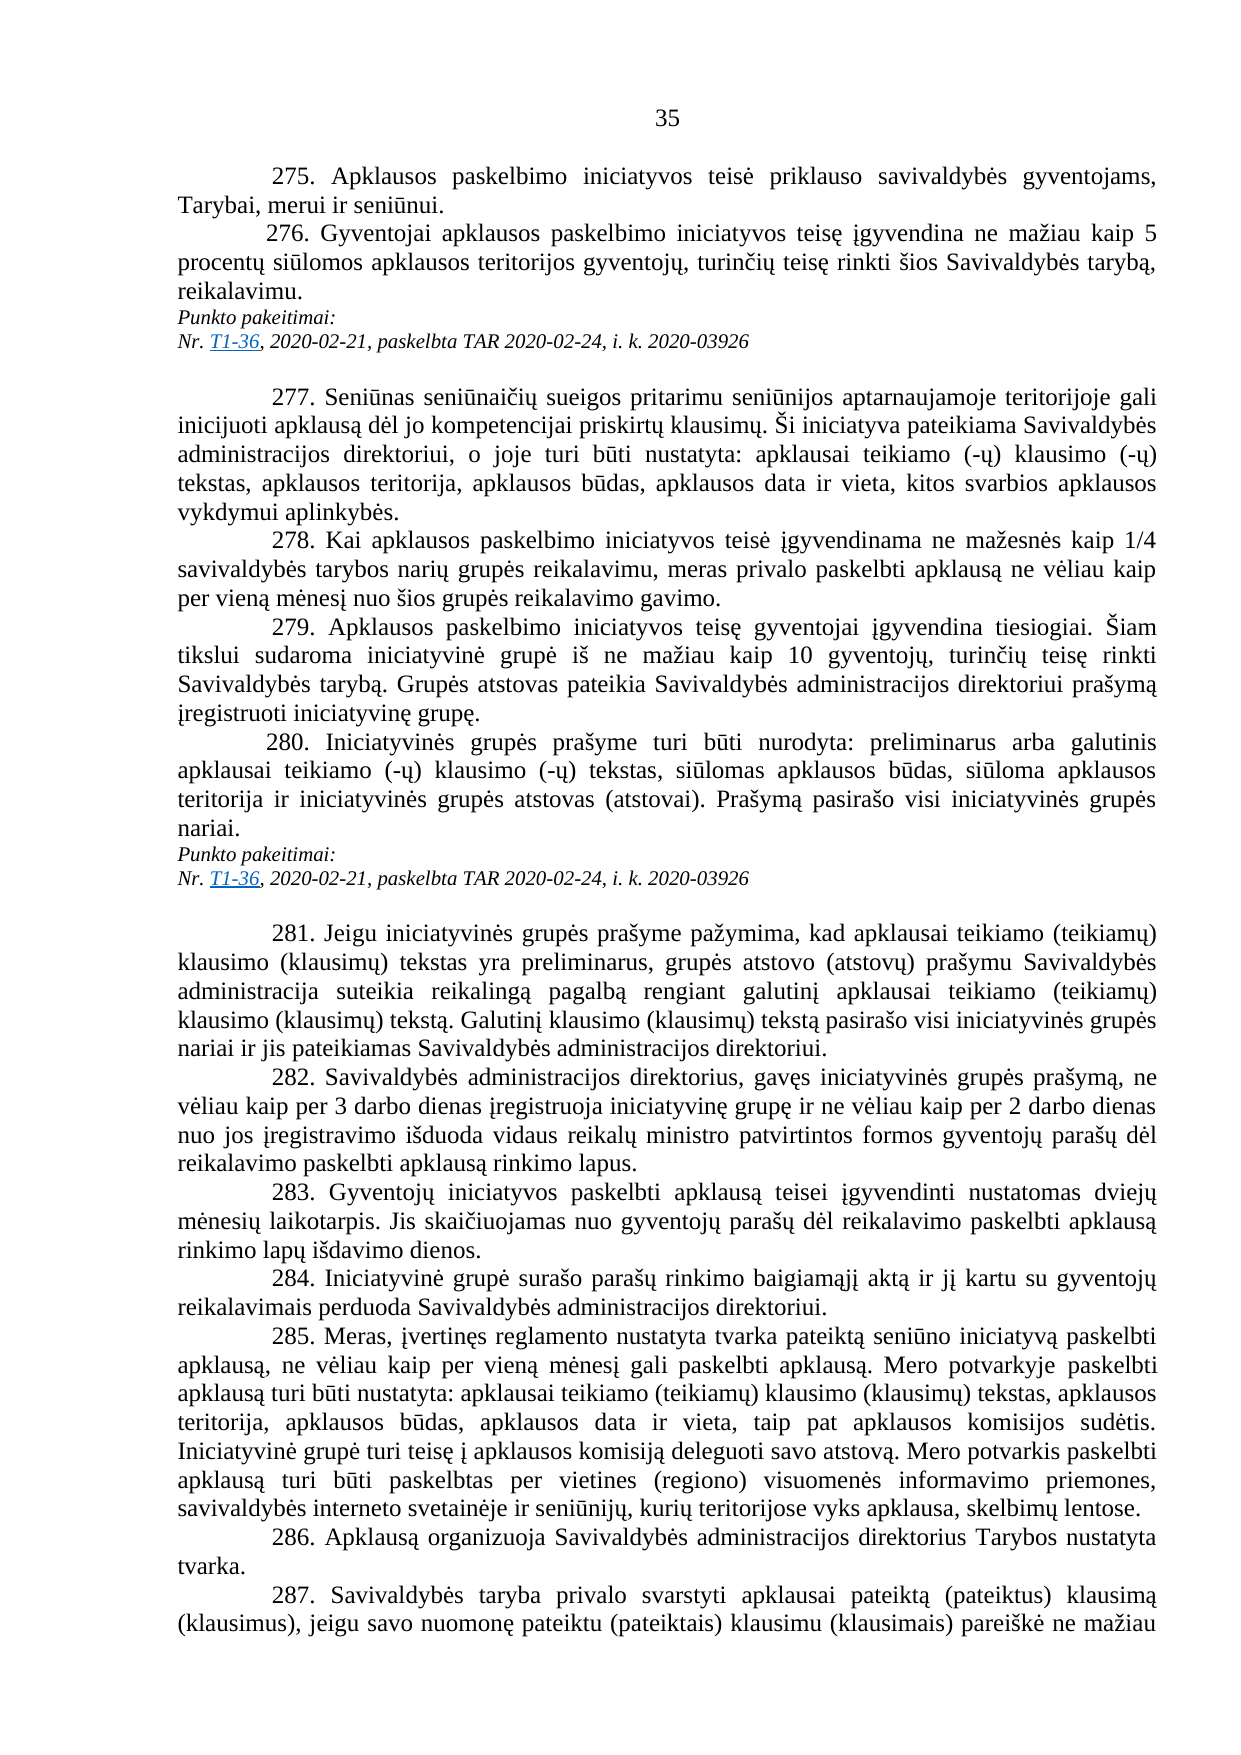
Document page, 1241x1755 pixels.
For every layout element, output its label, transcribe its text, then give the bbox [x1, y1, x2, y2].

text 275. Apklausos paskelbimo iniciatyvos teisė priklauso savivaldybės gyventojams, Tarybai, merui ir seniūnui. [177, 161, 1158, 218]
text 287. Savivaldybės taryba privalo svarstyti apklausai pateiktą (pateiktus) klausimą (klausimus), jeigu savo nuomonę pateiktu (pateiktais) klausimu (klausimais) pareiškė ne mažiau [177, 1580, 1158, 1637]
text 285. Meras, įvertinęs reglamento nustatyta tvarka pateiktą seniūno iniciatyvą paskelbti apklausą, ne vėliau kaip per vieną mėnesį gali paskelbti apklausą. Mero potvarkyje paskelbti apklausą turi būti nustatyta: apklausai teikiamo (teikiamų) klausimo (klausimų) tekstas, apklausos teritorija, apklausos būdas, apklausos data ir vieta, taip pat apklausos komisijos sudėtis. Iniciatyvinė grupė turi teisę į apklausos komisiją deleguoti savo atstovą. Mero potvarkis paskelbti apklausą turi būti paskelbtas per vietines (regiono) visuomenės informavimo priemones, savivaldybės interneto svetainėje ir seniūnijų, kurių teritorijose vyks apklausa, skelbimų lentose. [177, 1321, 1158, 1522]
text 276. Gyventojai apklausos paskelbimo iniciatyvos teisę įgyvendina ne mažiau kaip 5 procentų siūlomos apklausos teritorijos gyventojų, turinčių teisę rinkti šios Savivaldybės tarybą, reikalavimu. [177, 218, 1158, 305]
text Nr. T1-36, 2020-02-21, paskelbta TAR 2020-02-24, i. k. 2020-03926 [177, 329, 1158, 353]
text Punkto pakeitimai: [177, 842, 1158, 866]
text 277. Seniūnas seniūnaičių sueigos pritarimu seniūnijos aptarnaujamoje teritorijoje gali inicijuoti apklausą dėl jo kompetencijai priskirtų klausimų. Ši iniciatyva pateikiama Savivaldybės administracijos direktoriui, o joje turi būti nustatyta: apklausai teikiamo (-ų) klausimo (-ų) tekstas, apklausos teritorija, apklausos būdas, apklausos data ir vieta, kitos svarbios apklausos vykdymui aplinkybės. [177, 382, 1158, 525]
text 278. Kai apklausos paskelbimo iniciatyvos teisė įgyvendinama ne mažesnės kaip 1/4 savivaldybės tarybos narių grupės reikalavimu, meras privalo paskelbti apklausą ne vėliau kaip per vieną mėnesį nuo šios grupės reikalavimo gavimo. [177, 525, 1158, 612]
text 283. Gyventojų iniciatyvos paskelbti apklausą teisei įgyvendinti nustatomas dviejų mėnesių laikotarpis. Jis skaičiuojamas nuo gyventojų parašų dėl reikalavimo paskelbti apklausą rinkimo lapų išdavimo dienos. [177, 1177, 1158, 1263]
text Punkto pakeitimai: [177, 305, 1158, 329]
text Nr. T1-36, 2020-02-21, paskelbta TAR 2020-02-24, i. k. 2020-03926 [177, 866, 1158, 890]
text 284. Iniciatyvinė grupė surašo parašų rinkimo baigiamąjį aktą ir jį kartu su gyventojų reikalavimais perduoda Savivaldybės administracijos direktoriui. [177, 1263, 1158, 1321]
text 281. Jeigu iniciatyvinės grupės prašyme pažymima, kad apklausai teikiamo (teikiamų) klausimo (klausimų) tekstas yra preliminarus, grupės atstovo (atstovų) prašymu Savivaldybės administracija suteikia reikalingą pagalbą rengiant galutinį apklausai teikiamo (teikiamų) klausimo (klausimų) tekstą. Galutinį klausimo (klausimų) tekstą pasirašo visi iniciatyvinės grupės nariai ir jis pateikiamas Savivaldybės administracijos direktoriui. [177, 918, 1158, 1062]
text 280. Iniciatyvinės grupės prašyme turi būti nurodyta: preliminarus arba galutinis apklausai teikiamo (-ų) klausimo (-ų) tekstas, siūlomas apklausos būdas, siūloma apklausos teritorija ir iniciatyvinės grupės atstovas (atstovai). Prašymą pasirašo visi iniciatyvinės grupės nariai. [177, 727, 1158, 842]
text 286. Apklausą organizuoja Savivaldybės administracijos direktorius Tarybos nustatyta tvarka. [177, 1522, 1158, 1580]
text 279. Apklausos paskelbimo iniciatyvos teisę gyventojai įgyvendina tiesiogiai. Šiam tikslui sudaroma iniciatyvinė grupė iš ne mažiau kaip 10 gyventojų, turinčių teisę rinkti Savivaldybės tarybą. Grupės atstovas pateikia Savivaldybės administracijos direktoriui prašymą įregistruoti iniciatyvinę grupę. [177, 612, 1158, 727]
text 282. Savivaldybės administracijos direktorius, gavęs iniciatyvinės grupės prašymą, ne vėliau kaip per 3 darbo dienas įregistruoja iniciatyvinę grupę ir ne vėliau kaip per 2 darbo dienas nuo jos įregistravimo išduoda vidaus reikalų ministro patvirtintos formos gyventojų parašų dėl reikalavimo paskelbti apklausą rinkimo lapus. [177, 1062, 1158, 1177]
